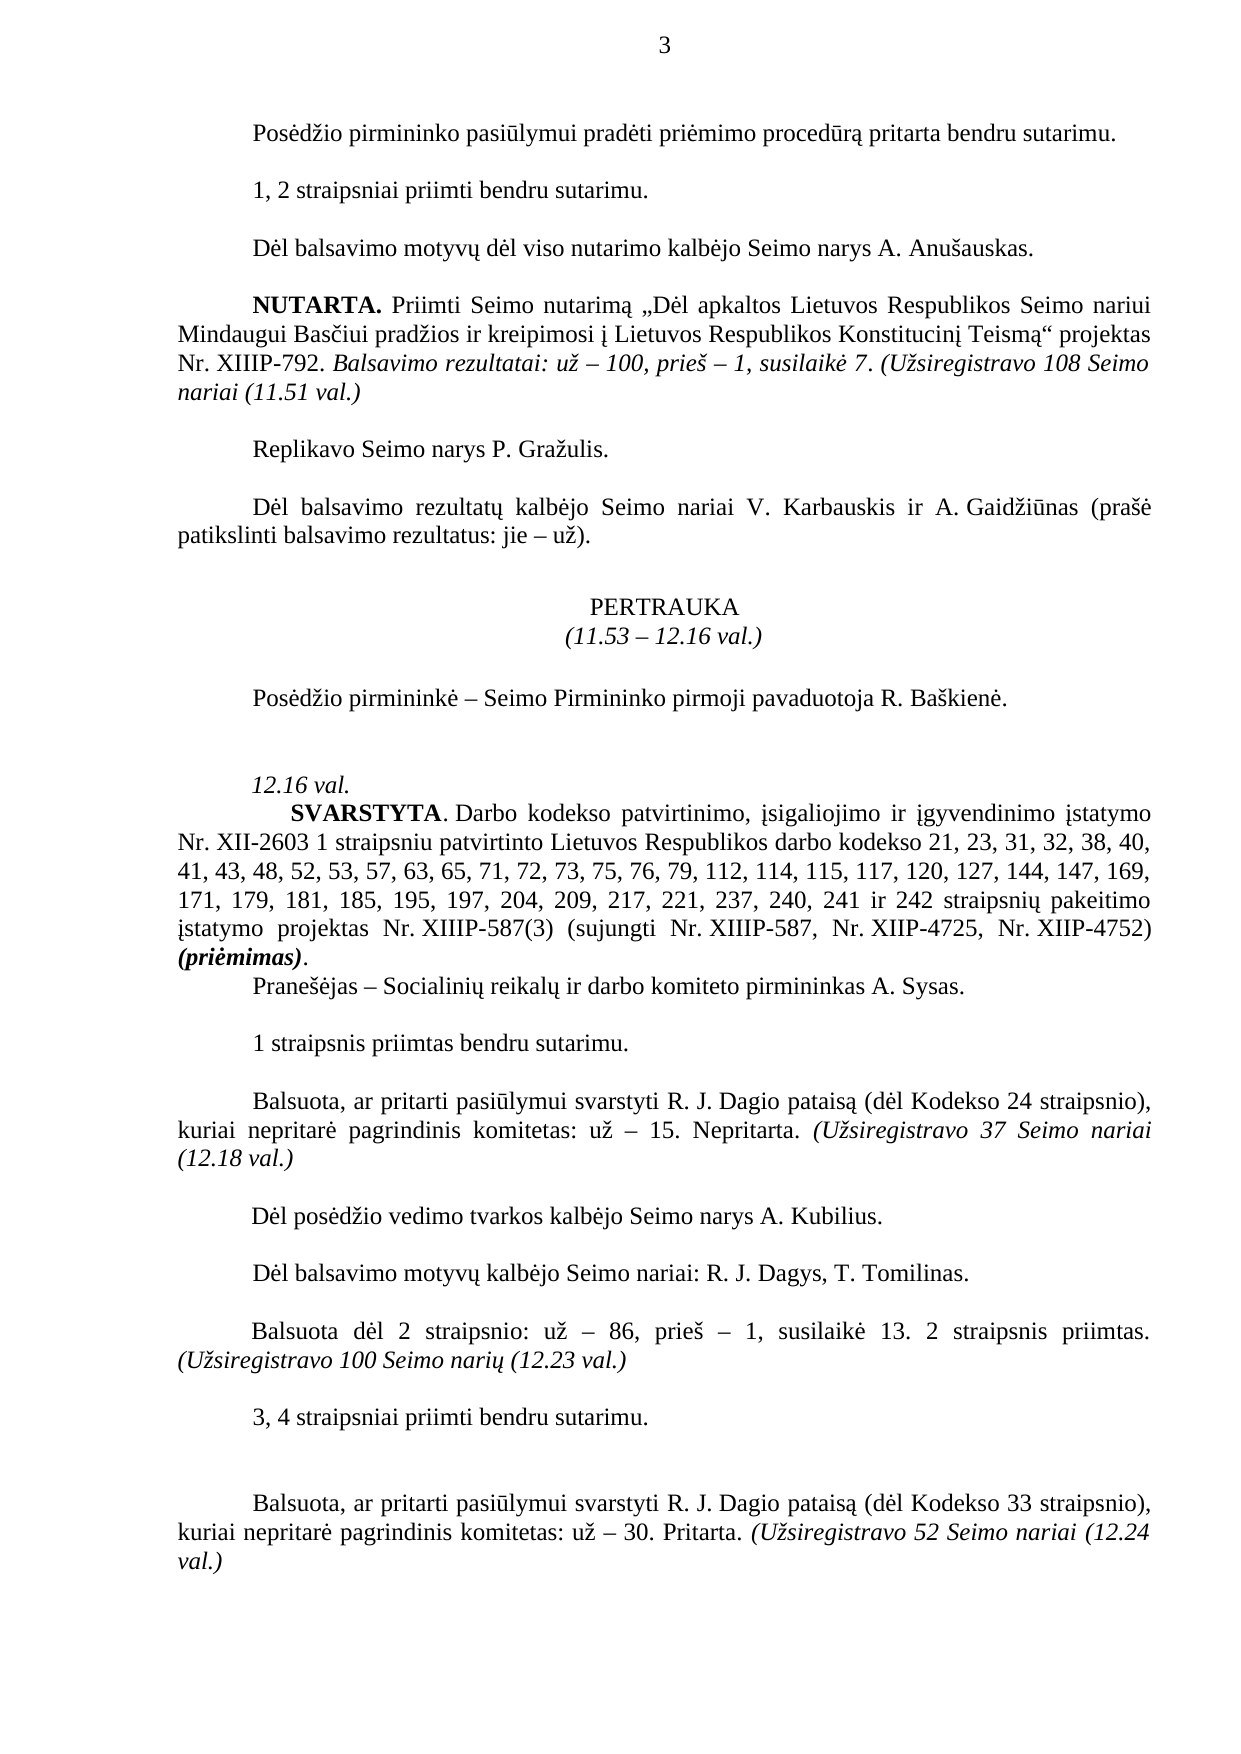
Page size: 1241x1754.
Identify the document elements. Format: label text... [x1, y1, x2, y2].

text NUTARTA. Priimti Seimo nutarimą „Dėl apkaltos Lietuvos Respublikos Seimo nariui Mindaugui Basčiui pradžios ir kreipimosi į Lietuvos Respublikos Konstitucinį Teismą“ projektas Nr. XIIIP-792. Balsavimo rezultatai: už – 100, prieš – 1, susilaikė 7. (Užsiregistravo 108 Seimo nariai (11.51 val.) [177, 291, 1152, 406]
text PERTRAUKA [177, 592, 1152, 621]
text Balsuota dėl 2 straipsnio: už – 86, prieš – 1, susilaikė 13. 2 straipsnis priimtas. (Užsiregistravo 100 Seimo narių (12.23 val.) [177, 1316, 1152, 1373]
text Dėl posėdžio vedimo tvarkos kalbėjo Seimo narys A. Kubilius. [177, 1201, 1152, 1230]
text 3, 4 straipsniai priimti bendru sutarimu. [177, 1402, 1152, 1431]
text 1 straipsnis priimtas bendru sutarimu. [177, 1028, 1152, 1057]
text Posėdžio pirmininkė – Seimo Pirmininko pirmoji pavaduotoja R. Baškienė. [177, 683, 1152, 712]
text (11.53 – 12.16 val.) [177, 621, 1152, 650]
text Pranešėjas – Socialinių reikalų ir darbo komiteto pirmininkas A. Sysas. [177, 971, 1152, 1000]
text Replikavo Seimo narys P. Gražulis. [177, 434, 1152, 463]
text Dėl balsavimo rezultatų kalbėjo Seimo nariai V. Karbauskis ir A. Gaidžiūnas (prašė patikslinti balsavimo rezultatus: jie – už). [177, 492, 1152, 549]
text 12.16 val. [177, 770, 1152, 798]
text Dėl balsavimo motyvų kalbėjo Seimo nariai: R. J. Dagys, T. Tomilinas. [177, 1258, 1152, 1287]
text Balsuota, ar pritarti pasiūlymui svarstyti R. J. Dagio pataisą (dėl Kodekso 24 straipsnio), kuriai nepritarė pagrindinis komitetas: už – 15. Nepritarta. (Užsiregistravo 37 Seimo nariai (12.18 val.) [177, 1086, 1152, 1172]
text Posėdžio pirmininko pasiūlymui pradėti priėmimo procedūrą pritarta bendru sutarimu. [177, 118, 1152, 147]
text Dėl balsavimo motyvų dėl viso nutarimo kalbėjo Seimo narys A. Anušauskas. [177, 233, 1152, 262]
text SVARSTYTA. Darbo kodekso patvirtinimo, įsigaliojimo ir įgyvendinimo įstatymo Nr. XII-2603 1 straipsniu patvirtinto Lietuvos Respublikos darbo kodekso 21, 23, 31, 32, 38, 40, 41, 43, 48, 52, 53, 57, 63, 65, 71, 72, 73, 75, 76, 79, 112, 114, 115, 117, 120, 127, 144, 147, 169, 171, 179, 181, 185, 195, 197, 204, 209, 217, 221, 237, 240, 241 ir 242 straipsnių pakeitimo įstatymo projektas Nr. XIIIP-587(3) (sujungti Nr. XIIIP-587, Nr. XIIP-4725, Nr. XIIP-4752) (priėmimas). [177, 798, 1152, 971]
text Balsuota, ar pritarti pasiūlymui svarstyti R. J. Dagio pataisą (dėl Kodekso 33 straipsnio), kuriai nepritarė pagrindinis komitetas: už – 30. Pritarta. (Užsiregistravo 52 Seimo nariai (12.24 val.) [177, 1488, 1152, 1575]
text 1, 2 straipsniai priimti bendru sutarimu. [177, 176, 1152, 204]
